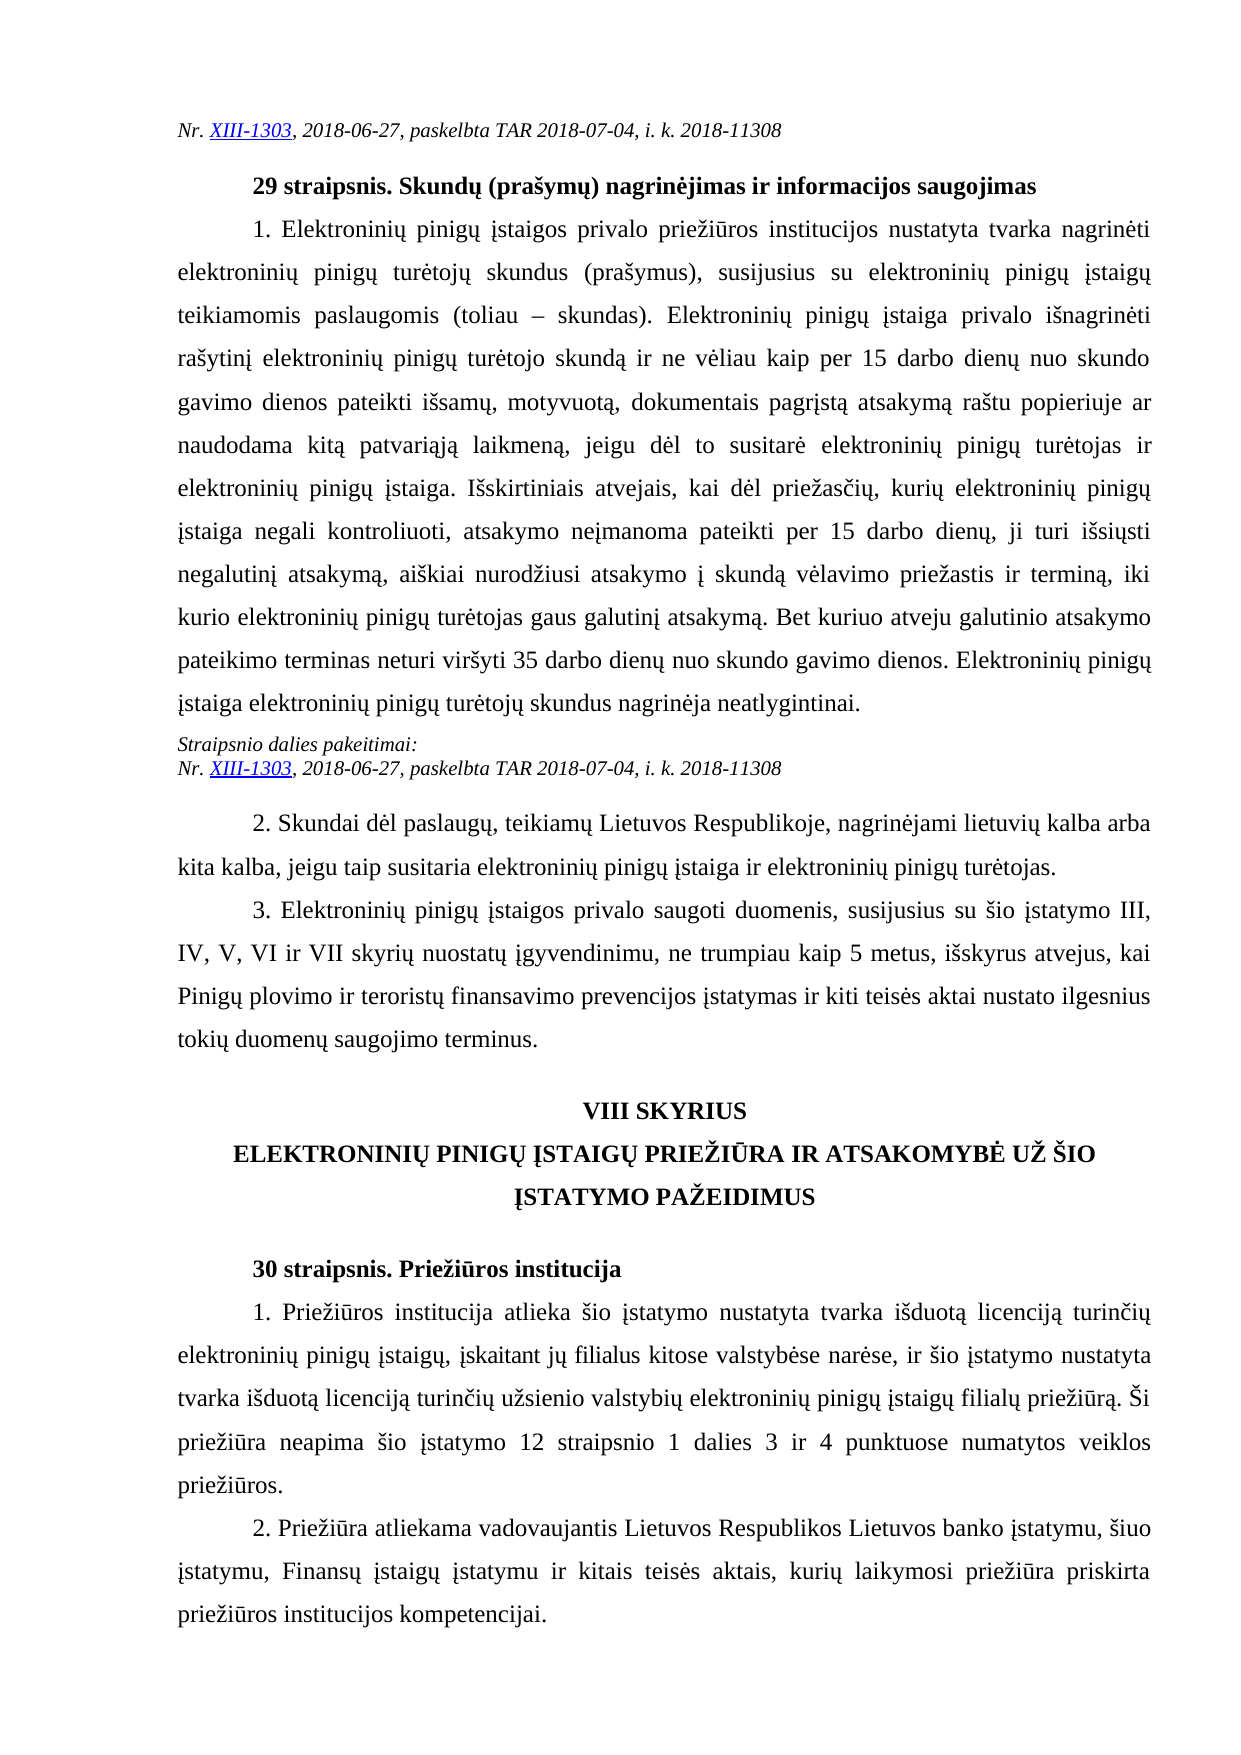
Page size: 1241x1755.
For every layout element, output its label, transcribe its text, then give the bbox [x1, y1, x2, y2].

text ELEKTRONINIŲ PINIGŲ ĮSTAIGŲ PRIEŽIŪRA IR ATSAKOMYBĖ UŽ ŠIO ĮSTATYMO PAŽEIDIMUS [177, 1139, 1152, 1211]
text VIII SKYRIUS [177, 1096, 1152, 1125]
text 1. Priežiūros institucija atlieka šio įstatymo nustatyta tvarka išduotą licenciją turinčių elektroninių pinigų įstaigų, įskaitant jų filialus kitose valstybėse narėse, ir šio įstatymo nustatyta tvarka išduotą licenciją turinčių užsienio valstybių elektroninių pinigų įstaigų filialų priežiūrą. Ši priežiūra neapima šio įstatymo 12 straipsnio 1 dalies 3 ir 4 punktuose numatytos veiklos priežiūros. [177, 1297, 1152, 1498]
text 29 straipsnis. Skundų (prašymų) nagrinėjimas ir informacijos saugojimas [177, 171, 1152, 200]
text Straipsnio dalies pakeitimai: [177, 732, 1152, 756]
text Nr. XIII-1303, 2018-06-27, paskelbta TAR 2018-07-04, i. k. 2018-11308 [177, 756, 1152, 780]
text 1. Elektroninių pinigų įstaigos privalo priežiūros institucijos nustatyta tvarka nagrinėti elektroninių pinigų turėtojų skundus (prašymus), susijusius su elektroninių pinigų įstaigų teikiamomis paslaugomis (toliau – skundas). Elektroninių pinigų įstaiga privalo išnagrinėti rašytinį elektroninių pinigų turėtojo skundą ir ne vėliau kaip per 15 darbo dienų nuo skundo gavimo dienos pateikti išsamų, motyvuotą, dokumentais pagrįstą atsakymą raštu popieriuje ar naudodama kitą patvariąją laikmeną, jeigu dėl to susitarė elektroninių pinigų turėtojas ir elektroninių pinigų įstaiga. Išskirtiniais atvejais, kai dėl priežasčių, kurių elektroninių pinigų įstaiga negali kontroliuoti, atsakymo neįmanoma pateikti per 15 darbo dienų, ji turi išsiųsti negalutinį atsakymą, aiškiai nurodžiusi atsakymo į skundą vėlavimo priežastis ir terminą, iki kurio elektroninių pinigų turėtojas gaus galutinį atsakymą. Bet kuriuo atveju galutinio atsakymo pateikimo terminas neturi viršyti 35 darbo dienų nuo skundo gavimo dienos. Elektroninių pinigų įstaiga elektroninių pinigų turėtojų skundus nagrinėja neatlygintinai. [177, 214, 1152, 717]
text 3. Elektroninių pinigų įstaigos privalo saugoti duomenis, susijusius su šio įstatymo III, IV, V, VI ir VII skyrių nuostatų įgyvendinimu, ne trumpiau kaip 5 metus, išskyrus atvejus, kai Pinigų plovimo ir teroristų finansavimo prevencijos įstatymas ir kiti teisės aktai nustato ilgesnius tokių duomenų saugojimo terminus. [177, 895, 1152, 1053]
text 2. Priežiūra atliekama vadovaujantis Lietuvos Respublikos Lietuvos banko įstatymu, šiuo įstatymu, Finansų įstaigų įstatymu ir kitais teisės aktais, kurių laikymosi priežiūra priskirta priežiūros institucijos kompetencijai. [177, 1513, 1152, 1628]
text 2. Skundai dėl paslaugų, teikiamų Lietuvos Respublikoje, nagrinėjami lietuvių kalba arba kita kalba, jeigu taip susitaria elektroninių pinigų įstaiga ir elektroninių pinigų turėtojas. [177, 808, 1152, 880]
text 30 straipsnis. Priežiūros institucija [177, 1254, 1152, 1283]
text Nr. XIII-1303, 2018-06-27, paskelbta TAR 2018-07-04, i. k. 2018-11308 [177, 118, 1152, 142]
